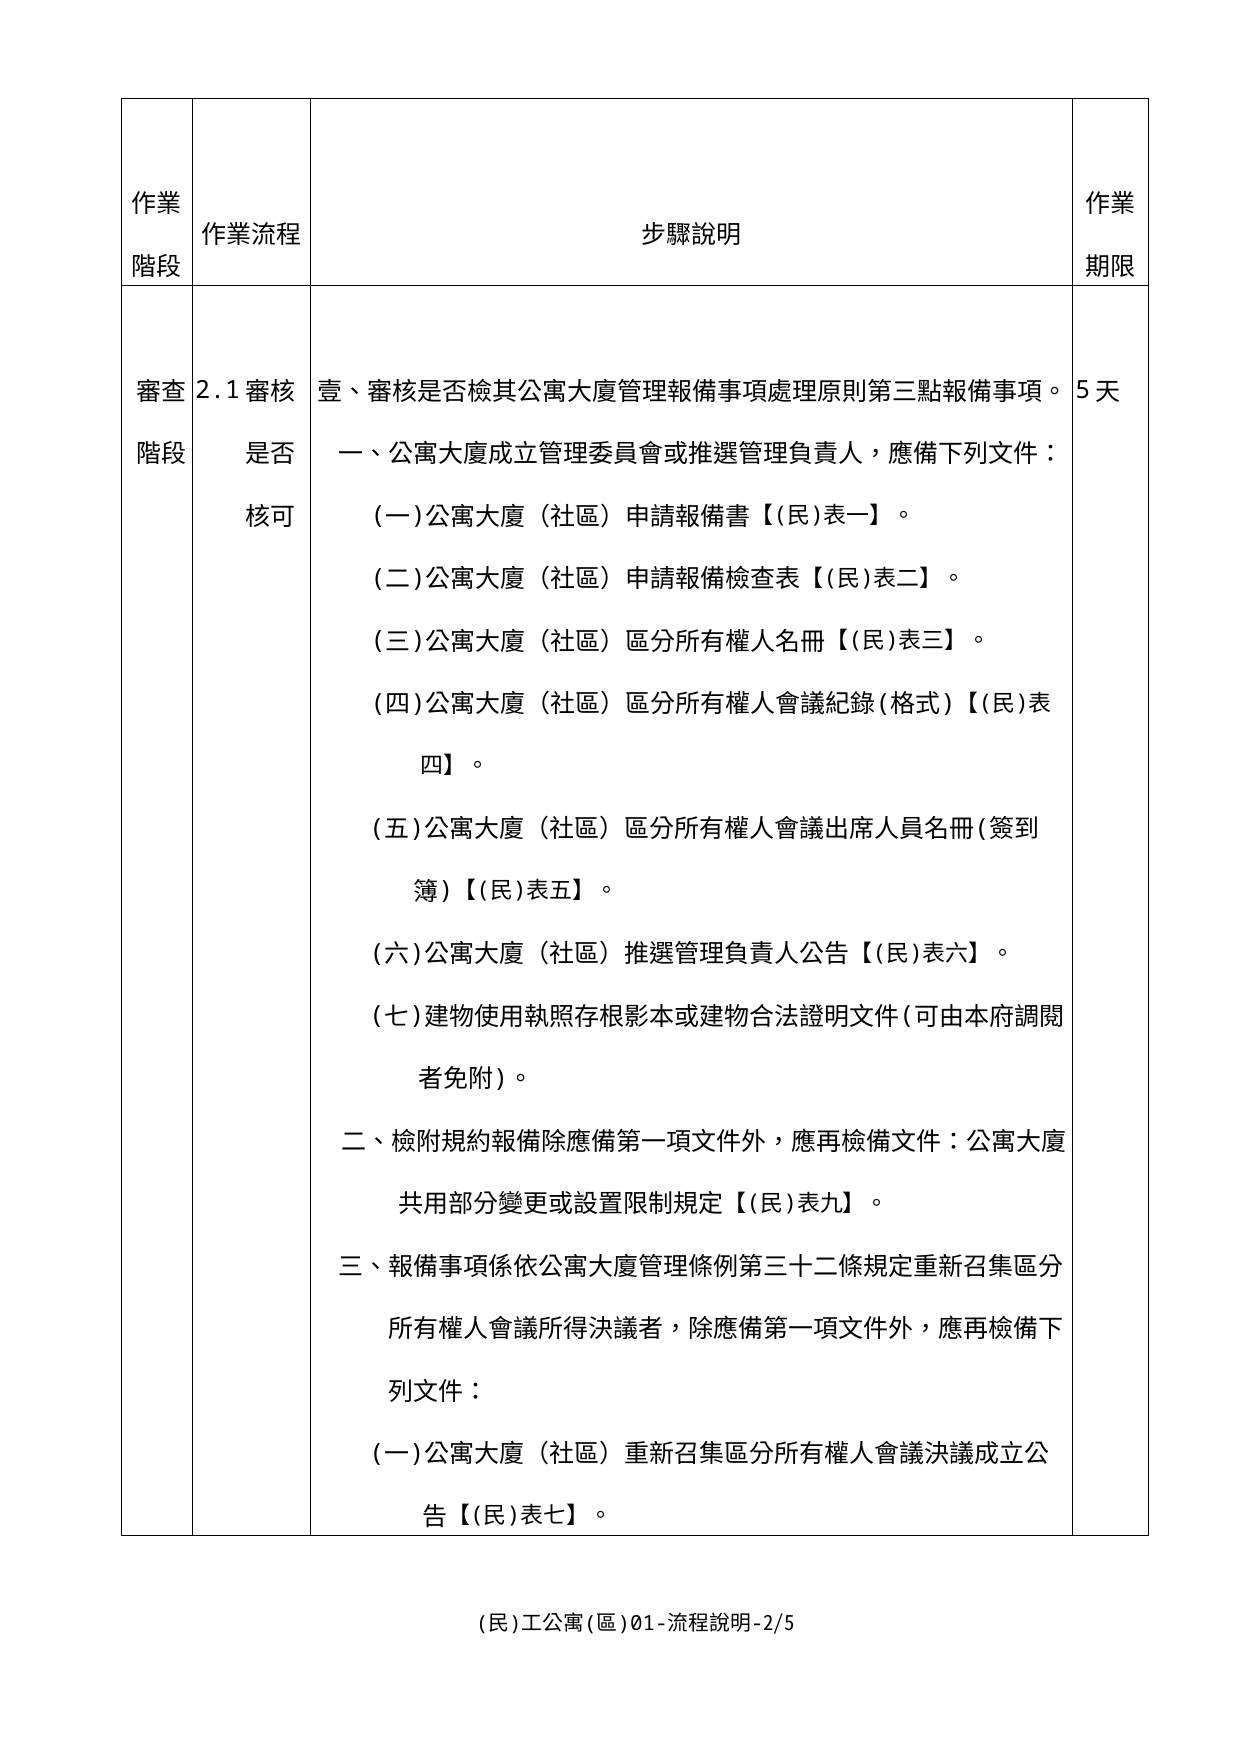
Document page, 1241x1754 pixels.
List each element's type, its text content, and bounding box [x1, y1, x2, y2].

table_cell 審查階段 [122, 286, 192, 1535]
table_header 作業流程 [193, 99, 310, 285]
table_header 作業階段 [122, 99, 192, 285]
table_cell 2.1審核是否核可 [193, 286, 310, 1535]
table_header 步驟說明 [311, 99, 1072, 285]
table_header 作業期限 [1073, 99, 1148, 285]
table_cell 5天 [1073, 286, 1148, 1535]
table_cell 壹、審核是否檢其公寓大廈管理報備事項處理原則第三點報備事項。 一、公寓大廈成立管理委員會或推選管理負責人，應備下列文件： (一)公寓大廈（社區）申請報備書【(民)表一】。 (二)公寓大廈（社區）申請報備檢查表【(民)表二】。 (三)公寓大廈（社區）區分所有權人名冊【(民)表三】。 (四)公寓大廈（社區）區分所有權人會議紀錄(格式)【(民)表四】。 (五)公寓大廈（社區）區分所有權人會議出席人員名冊(簽到簿)【(民)表五】。 (六)公寓大廈（社區）推選管理負責人公告【(民)表六】。 (七)建物使用執照存根影本或建物合法證明文件(可由本府調閱者免附)。 二、檢附規約報備除應備第一項文件外，應再檢備文件：公寓大廈共用部分變更或設置限制規定【(民)表九】。 三、報備事項係依公寓大廈管理條例第三十二條規定重新召集區分所有權人會議所得決議者，除應備第一項文件外，應再檢備下列文件： (一)公寓大廈（社區）重新召集區分所有權人會議決議成立公告【(民)表七】。 [311, 286, 1072, 1535]
